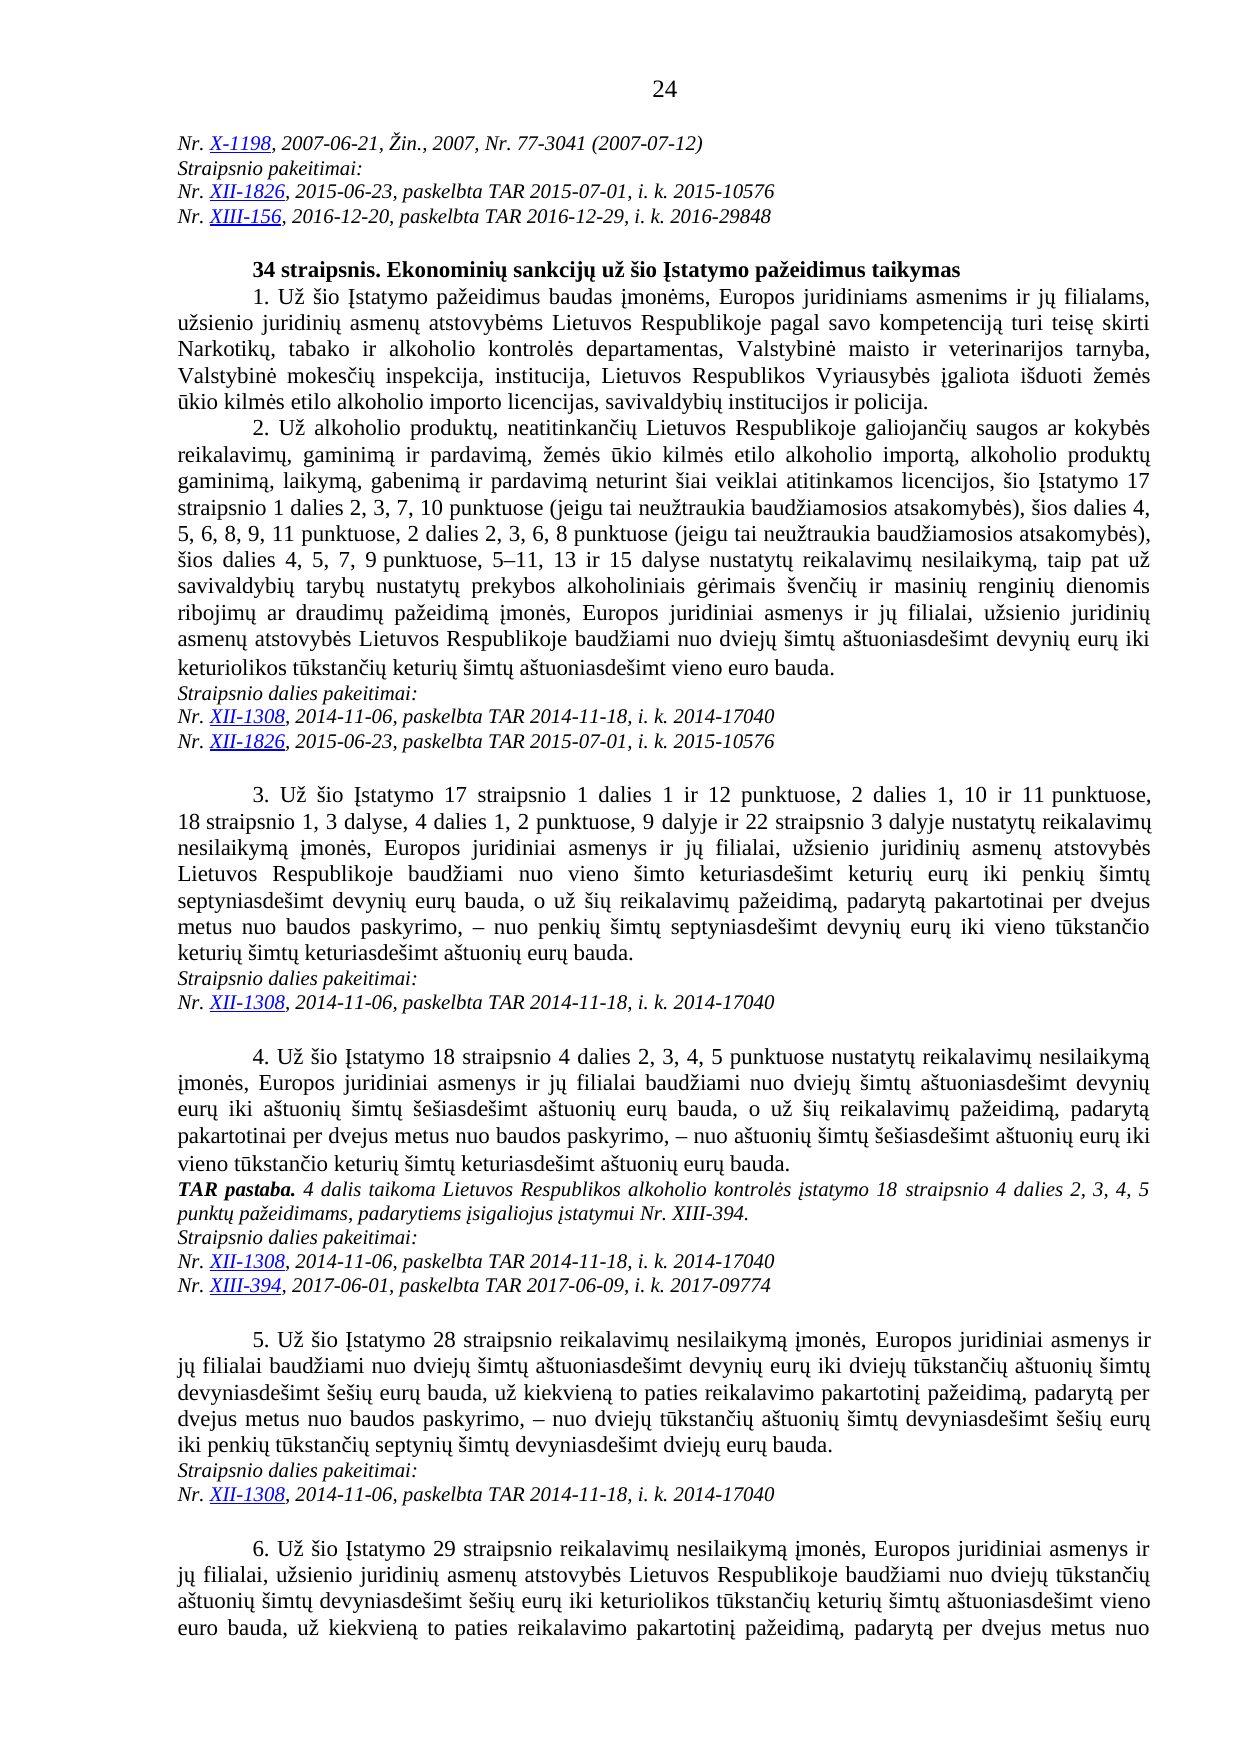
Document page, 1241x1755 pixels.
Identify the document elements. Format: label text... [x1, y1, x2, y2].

text 6. Už šio Įstatymo 29 straipsnio reikalavimų nesilaikymą įmonės, Europos juridiniai asmenys ir jų filialai, užsienio juridinių asmenų atstovybės Lietuvos Respublikoje baudžiami nuo dviejų tūkstančių aštuonių šimtų devyniasdešimt šešių eurų iki keturiolikos tūkstančių keturių šimtų aštuoniasdešimt vieno euro bauda, už kiekvieną to paties reikalavimo pakartotinį pažeidimą, padarytą per dvejus metus nuo [177, 1534, 1152, 1640]
text 34 straipsnis. Ekonominių sankcijų už šio Įstatymo pažeidimus taikymas [177, 256, 1152, 283]
text Nr. XIII-394, 2017-06-01, paskelbta TAR 2017-06-09, i. k. 2017-09774 [177, 1273, 1152, 1297]
text Straipsnio pakeitimai: [177, 155, 1152, 179]
text Straipsnio dalies pakeitimai: [177, 966, 1152, 990]
text Nr. XIII-156, 2016-12-20, paskelbta TAR 2016-12-29, i. k. 2016-29848 [177, 203, 1152, 228]
text 5. Už šio Įstatymo 28 straipsnio reikalavimų nesilaikymą įmonės, Europos juridiniai asmenys ir jų filialai baudžiami nuo dviejų šimtų aštuoniasdešimt devynių eurų iki dviejų tūkstančių aštuonių šimtų devyniasdešimt šešių eurų bauda, už kiekvieną to paties reikalavimo pakartotinį pažeidimą, padarytą per dvejus metus nuo baudos paskyrimo, – nuo dviejų tūkstančių aštuonių šimtų devyniasdešimt šešių eurų iki penkių tūkstančių septynių šimtų devyniasdešimt dviejų eurų bauda. [177, 1326, 1152, 1458]
text Nr. XII-1826, 2015-06-23, paskelbta TAR 2015-07-01, i. k. 2015-10576 [177, 179, 1152, 203]
text Nr. X-1198, 2007-06-21, Žin., 2007, Nr. 77-3041 (2007-07-12) [177, 131, 1152, 155]
text Straipsnio dalies pakeitimai: [177, 680, 1152, 704]
text Straipsnio dalies pakeitimai: [177, 1225, 1152, 1249]
text TAR pastaba. 4 dalis taikoma Lietuvos Respublikos alkoholio kontrolės įstatymo 18 straipsnio 4 dalies 2, 3, 4, 5 punktų pažeidimams, padarytiems įsigaliojus įstatymui Nr. XIII-394. [177, 1177, 1152, 1225]
text Nr. XII-1308, 2014-11-06, paskelbta TAR 2014-11-18, i. k. 2014-17040 [177, 1249, 1152, 1273]
text Nr. XII-1308, 2014-11-06, paskelbta TAR 2014-11-18, i. k. 2014-17040 [177, 1482, 1152, 1506]
text Nr. XII-1308, 2014-11-06, paskelbta TAR 2014-11-18, i. k. 2014-17040 [177, 990, 1152, 1014]
text 1. Už šio Įstatymo pažeidimus baudas įmonėms, Europos juridiniams asmenims ir jų filialams, užsienio juridinių asmenų atstovybėms Lietuvos Respublikoje pagal savo kompetenciją turi teisę skirti Narkotikų, tabako ir alkoholio kontrolės departamentas, Valstybinė maisto ir veterinarijos tarnyba, Valstybinė mokesčių inspekcija, institucija, Lietuvos Respublikos Vyriausybės įgaliota išduoti žemės ūkio kilmės etilo alkoholio importo licencijas, savivaldybių institucijos ir policija. [177, 283, 1152, 414]
text Straipsnio dalies pakeitimai: [177, 1458, 1152, 1482]
text 2. Už alkoholio produktų, neatitinkančių Lietuvos Respublikoje galiojančių saugos ar kokybės reikalavimų, gaminimą ir pardavimą, žemės ūkio kilmės etilo alkoholio importą, alkoholio produktų gaminimą, laikymą, gabenimą ir pardavimą neturint šiai veiklai atitinkamos licencijos, šio Įstatymo 17 straipsnio 1 dalies 2, 3, 7, 10 punktuose (jeigu tai neužtraukia baudžiamosios atsakomybės), šios dalies 4, 5, 6, 8, 9, 11 punktuose, 2 dalies 2, 3, 6, 8 punktuose (jeigu tai neužtraukia baudžiamosios atsakomybės), šios dalies 4, 5, 7, 9 punktuose, 5–11, 13 ir 15 dalyse nustatytų reikalavimų nesilaikymą, taip pat už savivaldybių tarybų nustatytų prekybos alkoholiniais gėrimais švenčių ir masinių renginių dienomis ribojimų ar draudimų pažeidimą įmonės, Europos juridiniai asmenys ir jų filialai, užsienio juridinių asmenų atstovybės Lietuvos Respublikoje baudžiami nuo dviejų šimtų aštuoniasdešimt devynių eurų iki keturiolikos tūkstančių keturių šimtų aštuoniasdešimt vieno euro bauda. [177, 414, 1152, 680]
text Nr. XII-1826, 2015-06-23, paskelbta TAR 2015-07-01, i. k. 2015-10576 [177, 728, 1152, 753]
text 3. Už šio Įstatymo 17 straipsnio 1 dalies 1 ir 12 punktuose, 2 dalies 1, 10 ir 11 punktuose, 18 straipsnio 1, 3 dalyse, 4 dalies 1, 2 punktuose, 9 dalyje ir 22 straipsnio 3 dalyje nustatytų reikalavimų nesilaikymą įmonės, Europos juridiniai asmenys ir jų filialai, užsienio juridinių asmenų atstovybės Lietuvos Respublikoje baudžiami nuo vieno šimto keturiasdešimt keturių eurų iki penkių šimtų septyniasdešimt devynių eurų bauda, o už šių reikalavimų pažeidimą, padarytą pakartotinai per dvejus metus nuo baudos paskyrimo, – nuo penkių šimtų septyniasdešimt devynių eurų iki vieno tūkstančio keturių šimtų keturiasdešimt aštuonių eurų bauda. [177, 781, 1152, 966]
text 4. Už šio Įstatymo 18 straipsnio 4 dalies 2, 3, 4, 5 punktuose nustatytų reikalavimų nesilaikymą įmonės, Europos juridiniai asmenys ir jų filialai baudžiami nuo dviejų šimtų aštuoniasdešimt devynių eurų iki aštuonių šimtų šešiasdešimt aštuonių eurų bauda, o už šių reikalavimų pažeidimą, padarytą pakartotinai per dvejus metus nuo baudos paskyrimo, – nuo aštuonių šimtų šešiasdešimt aštuonių eurų iki vieno tūkstančio keturių šimtų keturiasdešimt aštuonių eurų bauda. [177, 1043, 1152, 1177]
text Nr. XII-1308, 2014-11-06, paskelbta TAR 2014-11-18, i. k. 2014-17040 [177, 704, 1152, 728]
